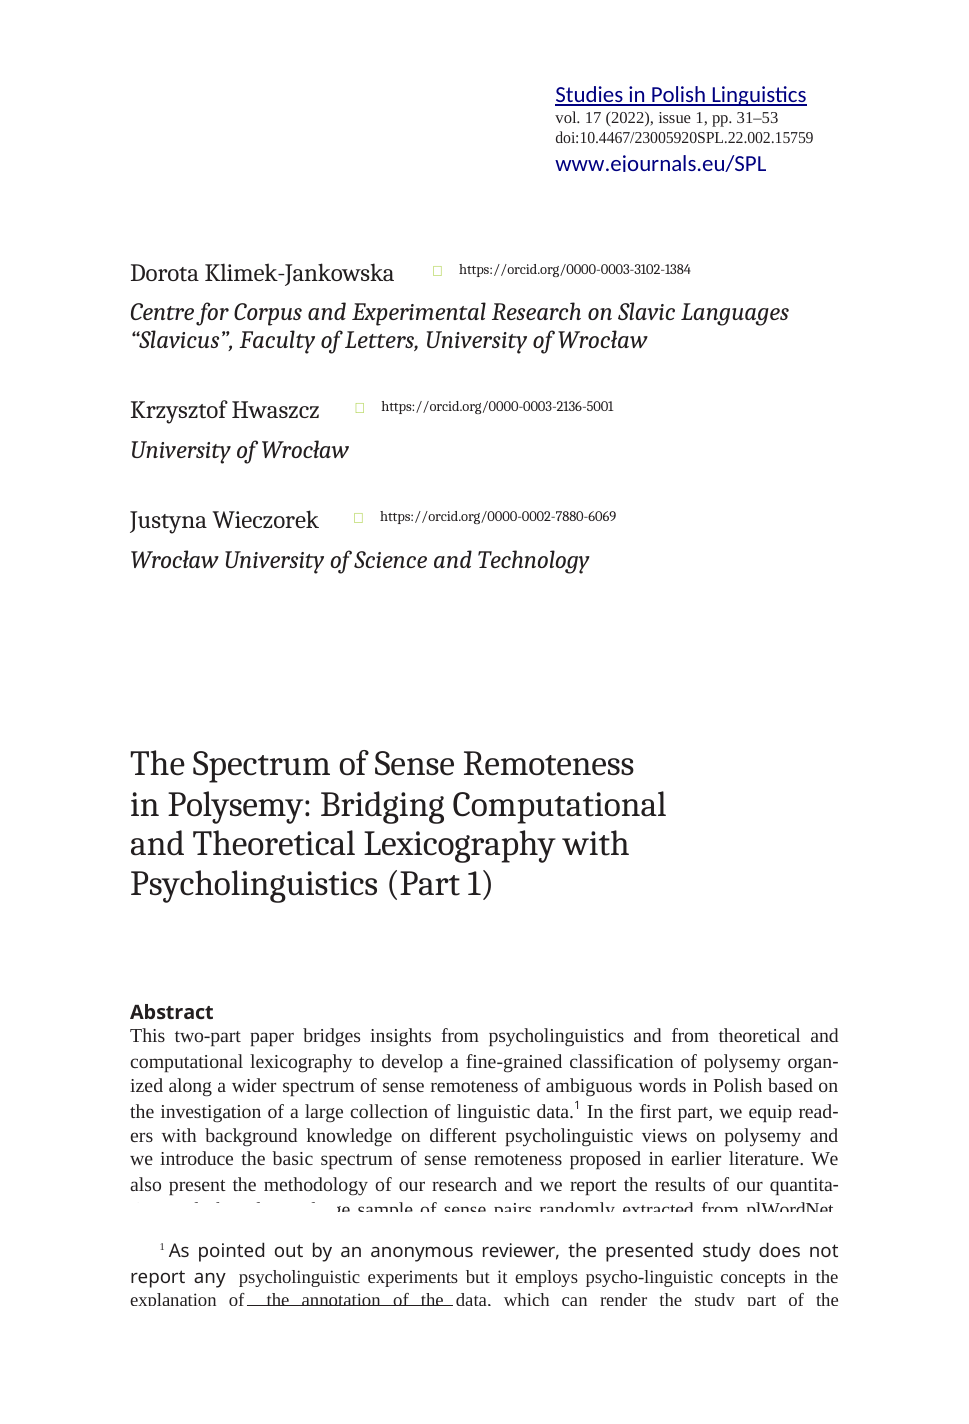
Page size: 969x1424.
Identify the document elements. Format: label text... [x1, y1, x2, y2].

text https://orcid.org/0000-0003-2136-5001 [381, 399, 641, 416]
text Abstract [130, 1001, 841, 1024]
text  [354, 400, 371, 417]
text https://orcid.org/0000-0002-7880-6069 [380, 509, 639, 526]
text  [353, 510, 369, 527]
text www.ejournals.eu/SPL [555, 149, 821, 171]
text https://orcid.org/0000-0003-3102-1384 [459, 261, 718, 278]
text Wrocław University of Science and Technology [130, 546, 612, 574]
text in Polysemy: Bridging Computational and Theoretical Lexicography with Psycholinguistics (Part 1) [130, 784, 691, 903]
text vol. 17 (2022), issue 1, pp. 31–53 doi:10.4467/23005920SPL.22.002.15759 [555, 107, 819, 147]
text Krzysztof Hwaszcz [130, 397, 331, 424]
text Centre for Corpus and Experimental Research on Slavic Languages [130, 298, 819, 325]
text 1 As pointed out by an anonymous reviewer, the presented study does not report any psycholinguistic experiments but it employs psycho-linguistic concepts in the explanation of the annotation of the data, which can render the study part of the psycholinguistics literature. [130, 1237, 839, 1305]
text This two-part paper bridges insights from psycholinguistics and from theoretical and computational lexicography to develop a fine-grained classification of polysemy organ- ized along a wider spectrum of sense remoteness of ambiguous words in Polish based on the investigation of a large collection of linguistic data.1 In the first part, we equip read- ers with background knowledge on different psycholinguistic views on polysemy and we introduce the basic spectrum of sense remoteness proposed in earlier literature. We also present the methodology of our research and we report the results of our quantita- tive study based on a large sample of sense pairs randomly extracted from plWordNet [130, 1024, 839, 1212]
text  [432, 262, 448, 279]
text University of Wrocław [130, 436, 362, 464]
text The Spectrum of Sense Remoteness [130, 746, 692, 783]
text Justyna Wieczorek [130, 507, 330, 534]
text Dorota Klimek-Jankowska [130, 259, 409, 287]
text Studies in Polish Linguistics [555, 88, 821, 106]
text “Slavicus”, Faculty of Letters, University of Wrocław [130, 325, 819, 354]
